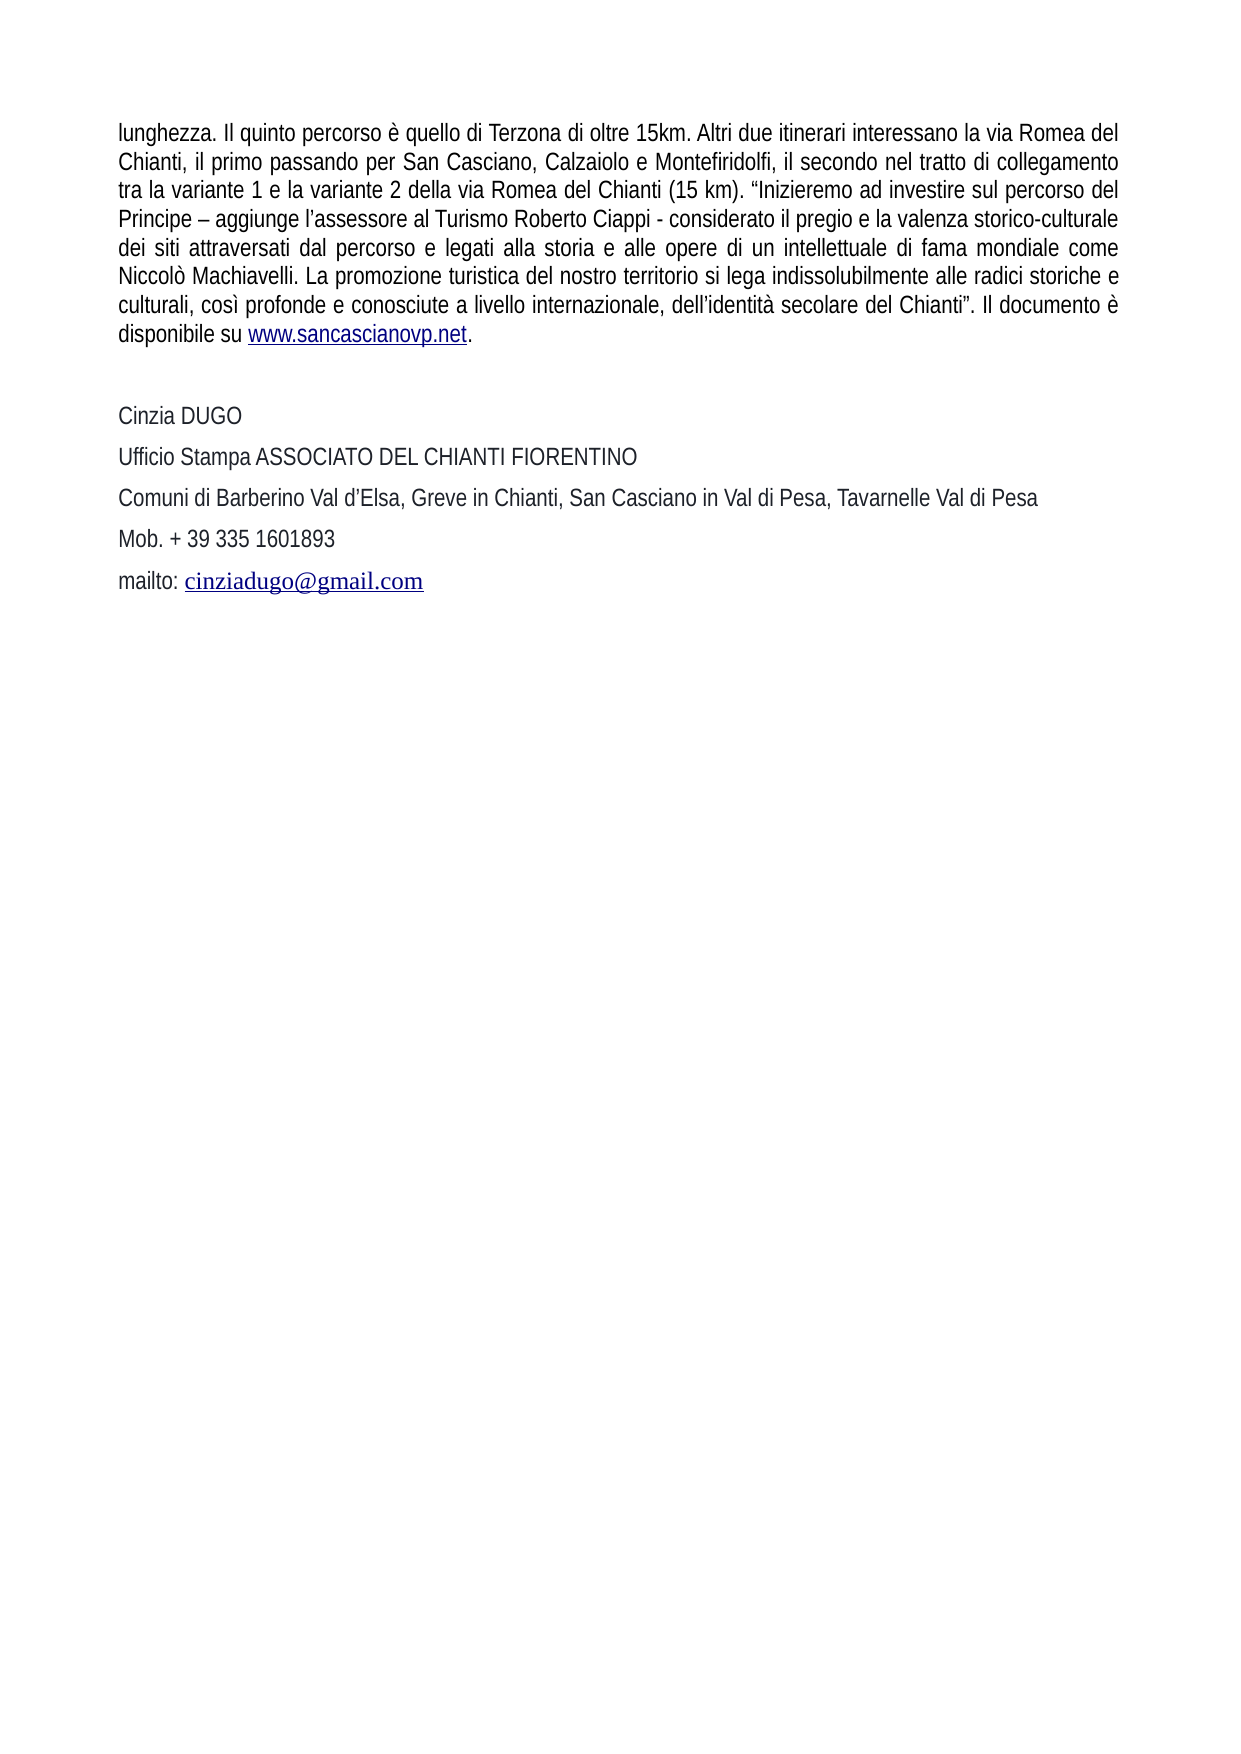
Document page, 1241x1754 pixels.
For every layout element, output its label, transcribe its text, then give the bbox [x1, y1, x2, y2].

text Cinzia DUGO [118, 401, 1122, 430]
text Mob. + 39 335 1601893 [118, 524, 1122, 553]
text mailto: cinziadugo@gmail.com [118, 566, 1122, 594]
text Comuni di Barberino Val d’Elsa, Greve in Chianti, San Casciano in Val di Pesa, Tavarnelle Val di Pesa [118, 483, 1122, 512]
text lunghezza. Il quinto percorso è quello di Terzona di oltre 15km. Altri due itinerari interessano la via Romea del Chianti, il primo passando per San Casciano, Calzaiolo e Montefiridolfi, il secondo nel tratto di collegamento tra la variante 1 e la variante 2 della via Romea del Chianti (15 km). “Inizieremo ad investire sul percorso del Principe – aggiunge l’assessore al Turismo Roberto Ciappi - considerato il pregio e la valenza storico-culturale dei siti attraversati dal percorso e legati alla storia e alle opere di un intellettuale di fama mondiale come Niccolò Machiavelli. La promozione turistica del nostro territorio si lega indissolubilmente alle radici storiche e culturali, così profonde e conosciute a livello internazionale, dell’identità secolare del Chianti”. Il documento è disponibile su www.sancascianovp.net. [118, 118, 1122, 347]
text Ufficio Stampa ASSOCIATO DEL CHIANTI FIORENTINO [118, 442, 1122, 471]
